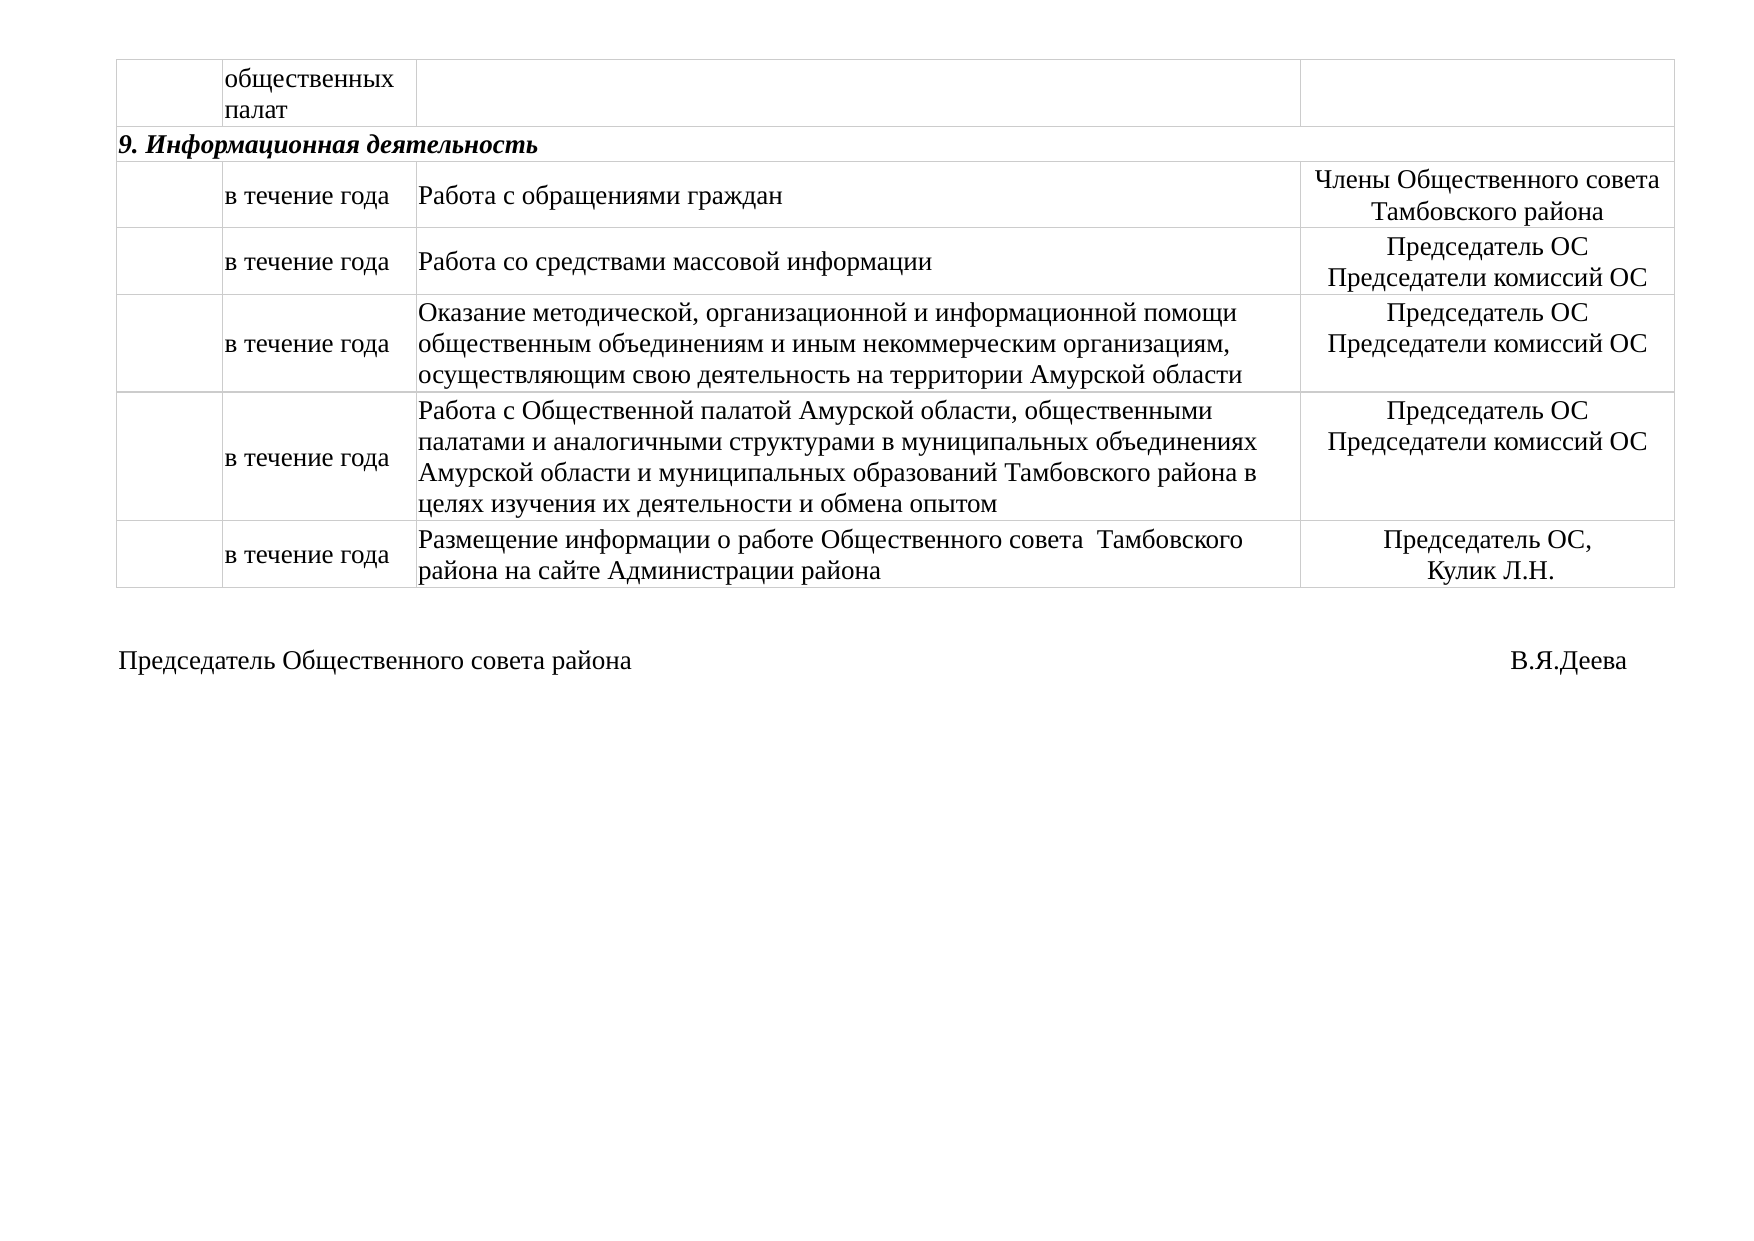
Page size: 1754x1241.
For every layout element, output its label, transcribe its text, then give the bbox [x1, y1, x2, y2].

table_cell Работа с обращениями граждан [417, 162, 1300, 227]
table_cell Председатель ОС Председатели комиссий ОС [1301, 228, 1674, 294]
table_cell [417, 60, 1300, 126]
table_cell в течение года [223, 521, 416, 587]
table_cell [117, 60, 222, 126]
table_cell общественных палат [223, 60, 416, 126]
table_cell в течение года [223, 393, 416, 520]
table_cell [117, 521, 222, 587]
table_cell [1301, 60, 1674, 126]
table_cell [117, 228, 222, 294]
table_cell 9. Информационная деятельность [117, 127, 1674, 161]
table_cell Оказание методической, организационной и информационной помощи общественным объединениям и иным некоммерческим организациям, осуществляющим свою деятельность на территории Амурской области [417, 295, 1300, 391]
table_cell [117, 393, 222, 520]
table_cell Работа со средствами массовой информации [417, 228, 1300, 294]
table_cell Члены Общественного совета Тамбовского района [1301, 162, 1674, 227]
table_cell Председатель ОС, Кулик Л.Н. [1301, 521, 1674, 587]
table_cell Размещение информации о работе Общественного совета Тамбовского района на сайте Администрации района [417, 521, 1300, 587]
table_cell Председатель ОС Председатели комиссий ОС [1301, 393, 1674, 520]
table_cell в течение года [223, 162, 416, 227]
text Председатель Общественного совета района В.Я.Деева [118, 644, 1695, 675]
table_cell в течение года [223, 295, 416, 391]
table_cell в течение года [223, 228, 416, 294]
table_cell [117, 162, 222, 227]
table_cell Работа с Общественной палатой Амурской области, общественными палатами и аналогичными структурами в муниципальных объединениях Амурской области и муниципальных образований Тамбовского района в целях изучения их деятельности и обмена опытом [417, 393, 1300, 520]
table_cell Председатель ОС Председатели комиссий ОС [1301, 295, 1674, 391]
table_cell [117, 295, 222, 391]
